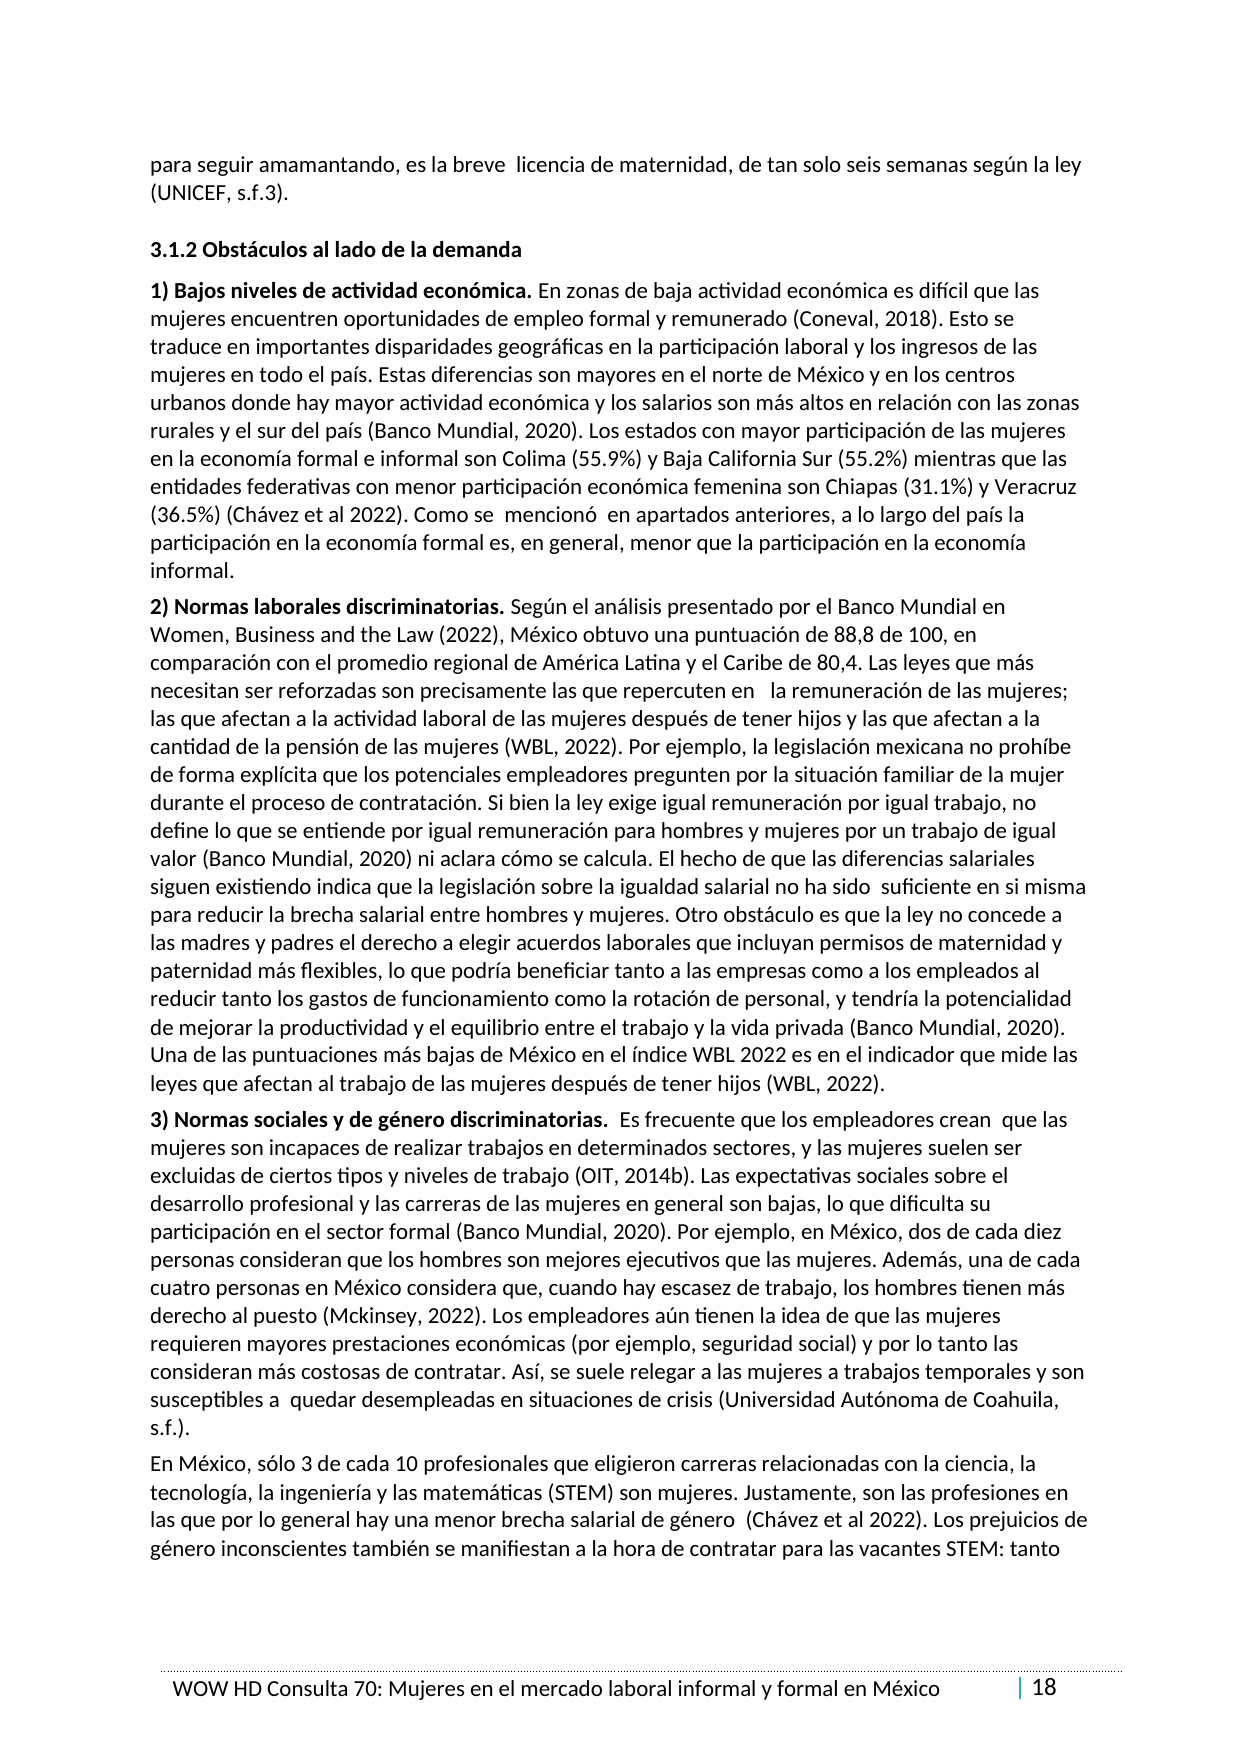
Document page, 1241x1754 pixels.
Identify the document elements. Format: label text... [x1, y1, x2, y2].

text 3.1.2 Obstáculos al lado de la demanda [150, 235, 1090, 263]
text 3) Normas sociales y de género discriminatorias. Es frecuente que los empleadores crean que las mujeres son incapaces de realizar trabajos en determinados sectores, y las mujeres suelen ser excluidas de ciertos tipos y niveles de trabajo (OIT, 2014b). Las expectativas sociales sobre el desarrollo profesional y las carreras de las mujeres en general son bajas, lo que dificulta su participación en el sector formal (Banco Mundial, 2020). Por ejemplo, en México, dos de cada diez personas consideran que los hombres son mejores ejecutivos que las mujeres. Además, una de cada cuatro personas en México considera que, cuando hay escasez de trabajo, los hombres tienen más derecho al puesto (Mckinsey, 2022). Los empleadores aún tienen la idea de que las mujeres requieren mayores prestaciones económicas (por ejemplo, seguridad social) y por lo tanto las consideran más costosas de contratar. Así, se suele relegar a las mujeres a trabajos temporales y son susceptibles a quedar desempleadas en situaciones de crisis (Universidad Autónoma de Coahuila, s.f.). [150, 1105, 1090, 1441]
text 2) Normas laborales discriminatorias. Según el análisis presentado por el Banco Mundial en Women, Business and the Law (2022), México obtuvo una puntuación de 88,8 de 100, en comparación con el promedio regional de América Latina y el Caribe de 80,4. Las leyes que más necesitan ser reforzadas son precisamente las que repercuten en la remuneración de las mujeres; las que afectan a la actividad laboral de las mujeres después de tener hijos y las que afectan a la cantidad de la pensión de las mujeres (WBL, 2022). Por ejemplo, la legislación mexicana no prohíbe de forma explícita que los potenciales empleadores pregunten por la situación familiar de la mujer durante el proceso de contratación. Si bien la ley exige igual remuneración por igual trabajo, no define lo que se entiende por igual remuneración para hombres y mujeres por un trabajo de igual valor (Banco Mundial, 2020) ni aclara cómo se calcula. El hecho de que las diferencias salariales siguen existiendo indica que la legislación sobre la igualdad salarial no ha sido suficiente en si misma para reducir la brecha salarial entre hombres y mujeres. Otro obstáculo es que la ley no concede a las madres y padres el derecho a elegir acuerdos laborales que incluyan permisos de maternidad y paternidad más flexibles, lo que podría beneficiar tanto a las empresas como a los empleados al reducir tanto los gastos de funcionamiento como la rotación de personal, y tendría la potencialidad de mejorar la productividad y el equilibrio entre el trabajo y la vida privada (Banco Mundial, 2020). Una de las puntuaciones más bajas de México en el índice WBL 2022 es en el indicador que mide las leyes que afectan al trabajo de las mujeres después de tener hijos (WBL, 2022). [150, 592, 1090, 1097]
text 1) Bajos niveles de actividad económica. En zonas de baja actividad económica es difícil que las mujeres encuentren oportunidades de empleo formal y remunerado (Coneval, 2018). Esto se traduce en importantes disparidades geográficas en la participación laboral y los ingresos de las mujeres en todo el país. Estas diferencias son mayores en el norte de México y en los centros urbanos donde hay mayor actividad económica y los salarios son más altos en relación con las zonas rurales y el sur del país (Banco Mundial, 2020). Los estados con mayor participación de las mujeres en la economía formal e informal son Colima (55.9%) y Baja California Sur (55.2%) mientras que las entidades federativas con menor participación económica femenina son Chiapas (31.1%) y Veracruz (36.5%) (Chávez et al 2022). Como se mencionó en apartados anteriores, a lo largo del país la participación en la economía formal es, en general, menor que la participación en la economía informal. [150, 276, 1090, 584]
text para seguir amamantando, es la breve licencia de maternidad, de tan solo seis semanas según la ley (UNICEF, s.f.3). [150, 150, 1090, 206]
text En México, sólo 3 de cada 10 profesionales que eligieron carreras relacionadas con la ciencia, la tecnología, la ingeniería y las matemáticas (STEM) son mujeres. Justamente, son las profesiones en las que por lo general hay una menor brecha salarial de género (Chávez et al 2022). Los prejuicios de género inconscientes también se manifiestan a la hora de contratar para las vacantes STEM: tanto [150, 1449, 1090, 1562]
